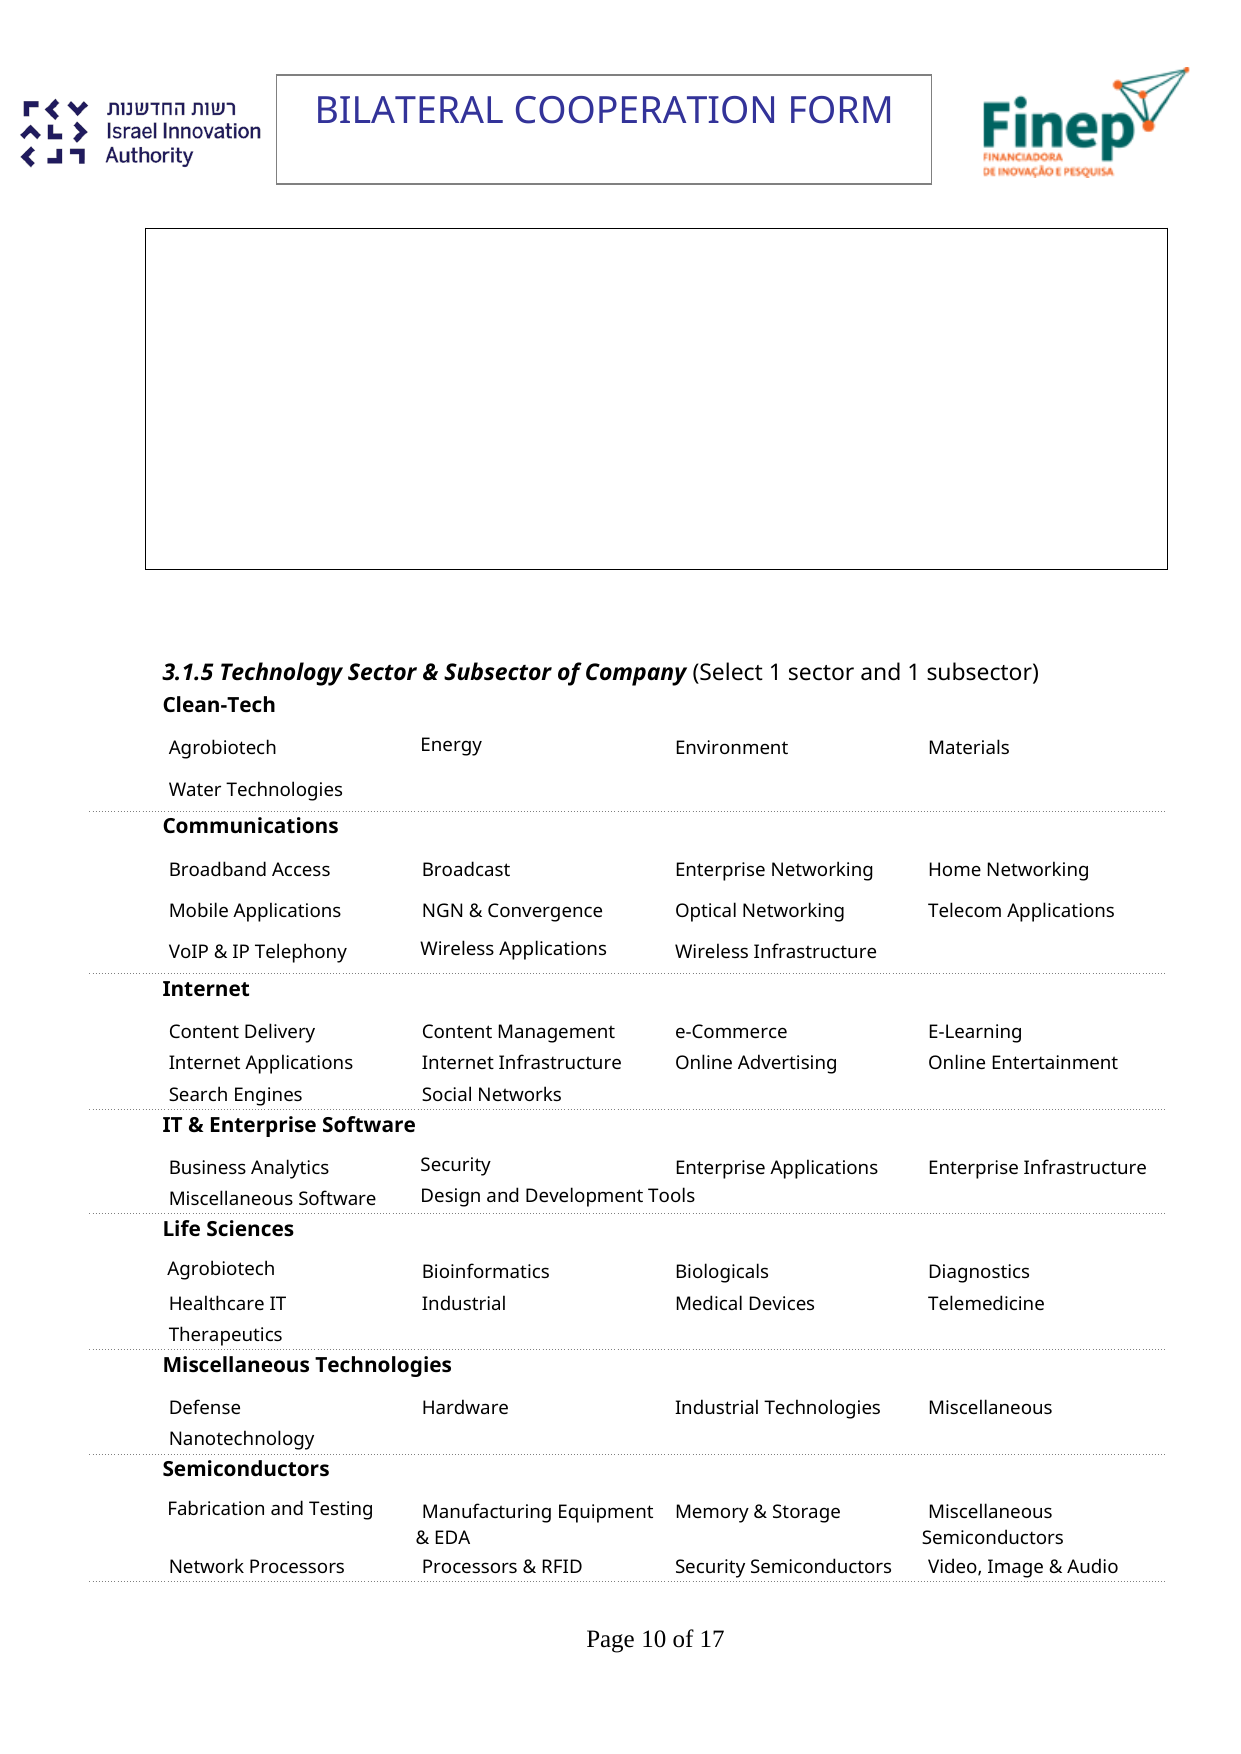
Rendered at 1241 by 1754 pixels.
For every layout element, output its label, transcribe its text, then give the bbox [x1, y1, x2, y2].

table_cell Business Analytics [155, 1151, 408, 1182]
table_cell Healthcare IT [155, 1287, 408, 1318]
table_cell Mobile Applications [155, 894, 408, 935]
table_cell [89, 1550, 155, 1581]
table_cell Miscellaneous Software [155, 1182, 408, 1213]
table_cell Security Semiconductors [661, 1550, 914, 1581]
table_cell [89, 1046, 155, 1078]
table_cell Security [408, 1151, 661, 1182]
table_cell Hardware [408, 1391, 661, 1422]
table_cell Enterprise Networking [661, 853, 914, 894]
table_cell Processors & RFID [408, 1550, 661, 1581]
table_cell Wireless Applications [408, 935, 661, 973]
table_cell Bioinformatics [408, 1255, 661, 1287]
table_cell Water Technologies [155, 773, 387, 811]
table_cell [89, 1255, 155, 1287]
table_cell Wireless Infrastructure [661, 935, 914, 973]
table_cell VoIP & IP Telephony [155, 935, 408, 973]
table_cell Network Processors [155, 1550, 408, 1581]
table_cell Miscellaneous [914, 1391, 1167, 1422]
table_cell [89, 1349, 155, 1391]
table_cell [661, 1078, 914, 1109]
table_cell Industrial [408, 1287, 661, 1318]
table_cell NGN & Convergence [408, 894, 661, 935]
table_cell [89, 1015, 155, 1046]
table_cell [914, 935, 1167, 973]
table_cell [89, 1391, 155, 1422]
table_cell [89, 1581, 1167, 1613]
table_cell [89, 731, 155, 773]
table_cell E-Learning [914, 1015, 1167, 1046]
table_cell Memory & Storage [661, 1496, 914, 1550]
table_cell [89, 853, 155, 894]
table_cell Video, Image & Audio [914, 1550, 1167, 1581]
table_cell [89, 1182, 155, 1213]
table_cell Fabrication and Testing [155, 1496, 408, 1550]
table_cell Semiconductors [155, 1454, 1167, 1496]
table_cell Therapeutics [155, 1318, 1167, 1349]
table_cell Content Delivery [155, 1015, 408, 1046]
table_cell Life Sciences [155, 1213, 1167, 1255]
table_cell Nanotechnology [155, 1422, 1167, 1453]
table_cell Online Entertainment [914, 1046, 1167, 1078]
table_cell Materials [914, 731, 1167, 773]
table_cell [89, 1318, 155, 1349]
table_cell Search Engines [155, 1078, 408, 1109]
table_cell Industrial Technologies [661, 1391, 914, 1422]
table_cell Communications [155, 811, 1167, 853]
table_cell [558, 773, 777, 811]
table_cell Diagnostics [914, 1255, 1167, 1287]
table_cell e-Commerce [661, 1015, 914, 1046]
table_cell Internet [155, 973, 1167, 1015]
table_cell Defense [155, 1391, 408, 1422]
table_cell [89, 811, 155, 853]
table_cell [89, 1213, 155, 1255]
table_cell IT & Enterprise Software [155, 1109, 1167, 1151]
table_cell Medical Devices [661, 1287, 914, 1318]
table_cell [943, 773, 1167, 811]
table_cell Telecom Applications [914, 894, 1167, 935]
table_cell [89, 1422, 155, 1453]
table_cell [778, 773, 942, 811]
table_cell [89, 894, 155, 935]
table_cell Telemedicine [914, 1287, 1167, 1318]
table_cell Design and Development Tools [408, 1182, 736, 1213]
table_cell [89, 773, 155, 811]
table_cell [89, 1109, 155, 1151]
table_cell Biologicals [661, 1255, 914, 1287]
table_cell Enterprise Infrastructure [914, 1151, 1167, 1182]
table_cell Energy [408, 731, 661, 773]
table_cell [914, 1078, 1167, 1109]
table_cell [388, 773, 558, 811]
table_cell [89, 1496, 155, 1550]
table_cell Miscellaneous Semiconductors [914, 1496, 1167, 1550]
table_cell [89, 1287, 155, 1318]
table_cell Home Networking [914, 853, 1167, 894]
table_cell Environment [661, 731, 914, 773]
table_cell Enterprise Applications [661, 1151, 914, 1182]
table_cell [89, 973, 155, 1015]
table_cell [89, 1454, 155, 1496]
table_cell Social Networks [408, 1078, 661, 1109]
table_cell Broadband Access [155, 853, 408, 894]
table_cell [89, 1078, 155, 1109]
table_header 3.1.5 Technology Sector & Subsector of Company (Select 1 sector and 1 subsector) [155, 656, 1167, 690]
table_cell Internet Applications [155, 1046, 408, 1078]
table_cell Internet Infrastructure [408, 1046, 661, 1078]
table_cell Miscellaneous Technologies [155, 1349, 1167, 1391]
table_cell [914, 1182, 1167, 1213]
table_header [89, 656, 155, 690]
table_cell Optical Networking [661, 894, 914, 935]
table_cell [89, 935, 155, 973]
table_cell Agrobiotech [155, 1255, 408, 1287]
table_cell [146, 229, 1167, 569]
table_cell Broadcast [408, 853, 661, 894]
table_cell Content Management [408, 1015, 661, 1046]
table_cell [89, 690, 155, 731]
table_cell Manufacturing Equipment & EDA [408, 1496, 661, 1550]
table_cell [736, 1182, 914, 1213]
table_cell [89, 1151, 155, 1182]
table_cell Online Advertising [661, 1046, 914, 1078]
table_cell Clean-Tech [155, 690, 1167, 731]
table_cell [89, 228, 145, 569]
table_cell Agrobiotech [155, 731, 408, 773]
